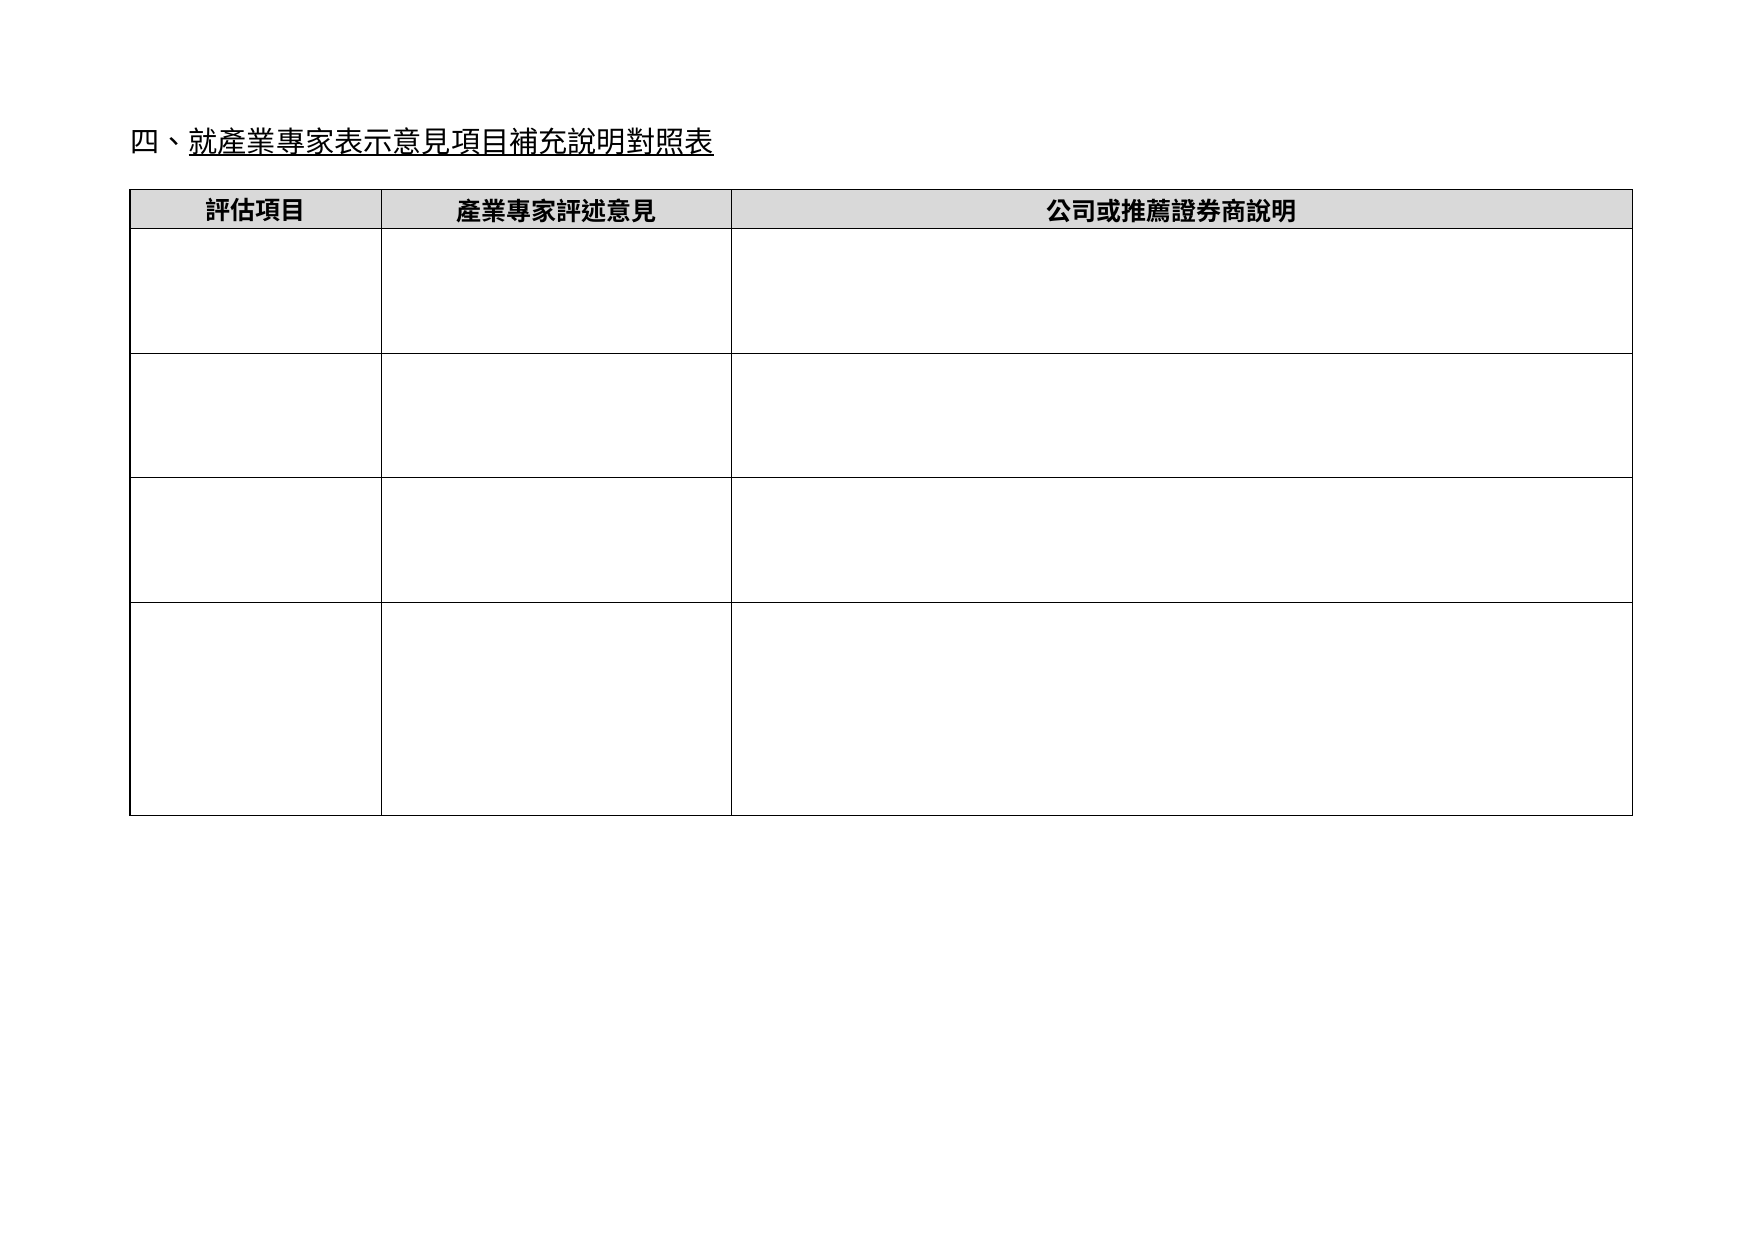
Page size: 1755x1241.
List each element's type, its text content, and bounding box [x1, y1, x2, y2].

table_cell [382, 354, 731, 477]
table_cell [732, 603, 1632, 815]
table_cell [131, 478, 381, 602]
table_cell [732, 478, 1632, 602]
table_cell [131, 603, 381, 815]
text 四、就產業專家表示意見項目補充說明對照表 [130, 118, 1606, 160]
table_header 產業專家評述意見 [382, 190, 731, 228]
table_cell [382, 478, 731, 602]
table_header 評估項目 [131, 190, 381, 228]
table_cell [382, 603, 731, 815]
table_header 公司或推薦證券商說明 [732, 190, 1632, 228]
table_cell [732, 354, 1632, 477]
table_cell [732, 229, 1632, 352]
table_cell [131, 354, 381, 477]
table_cell [131, 229, 381, 352]
table_cell [382, 229, 731, 352]
